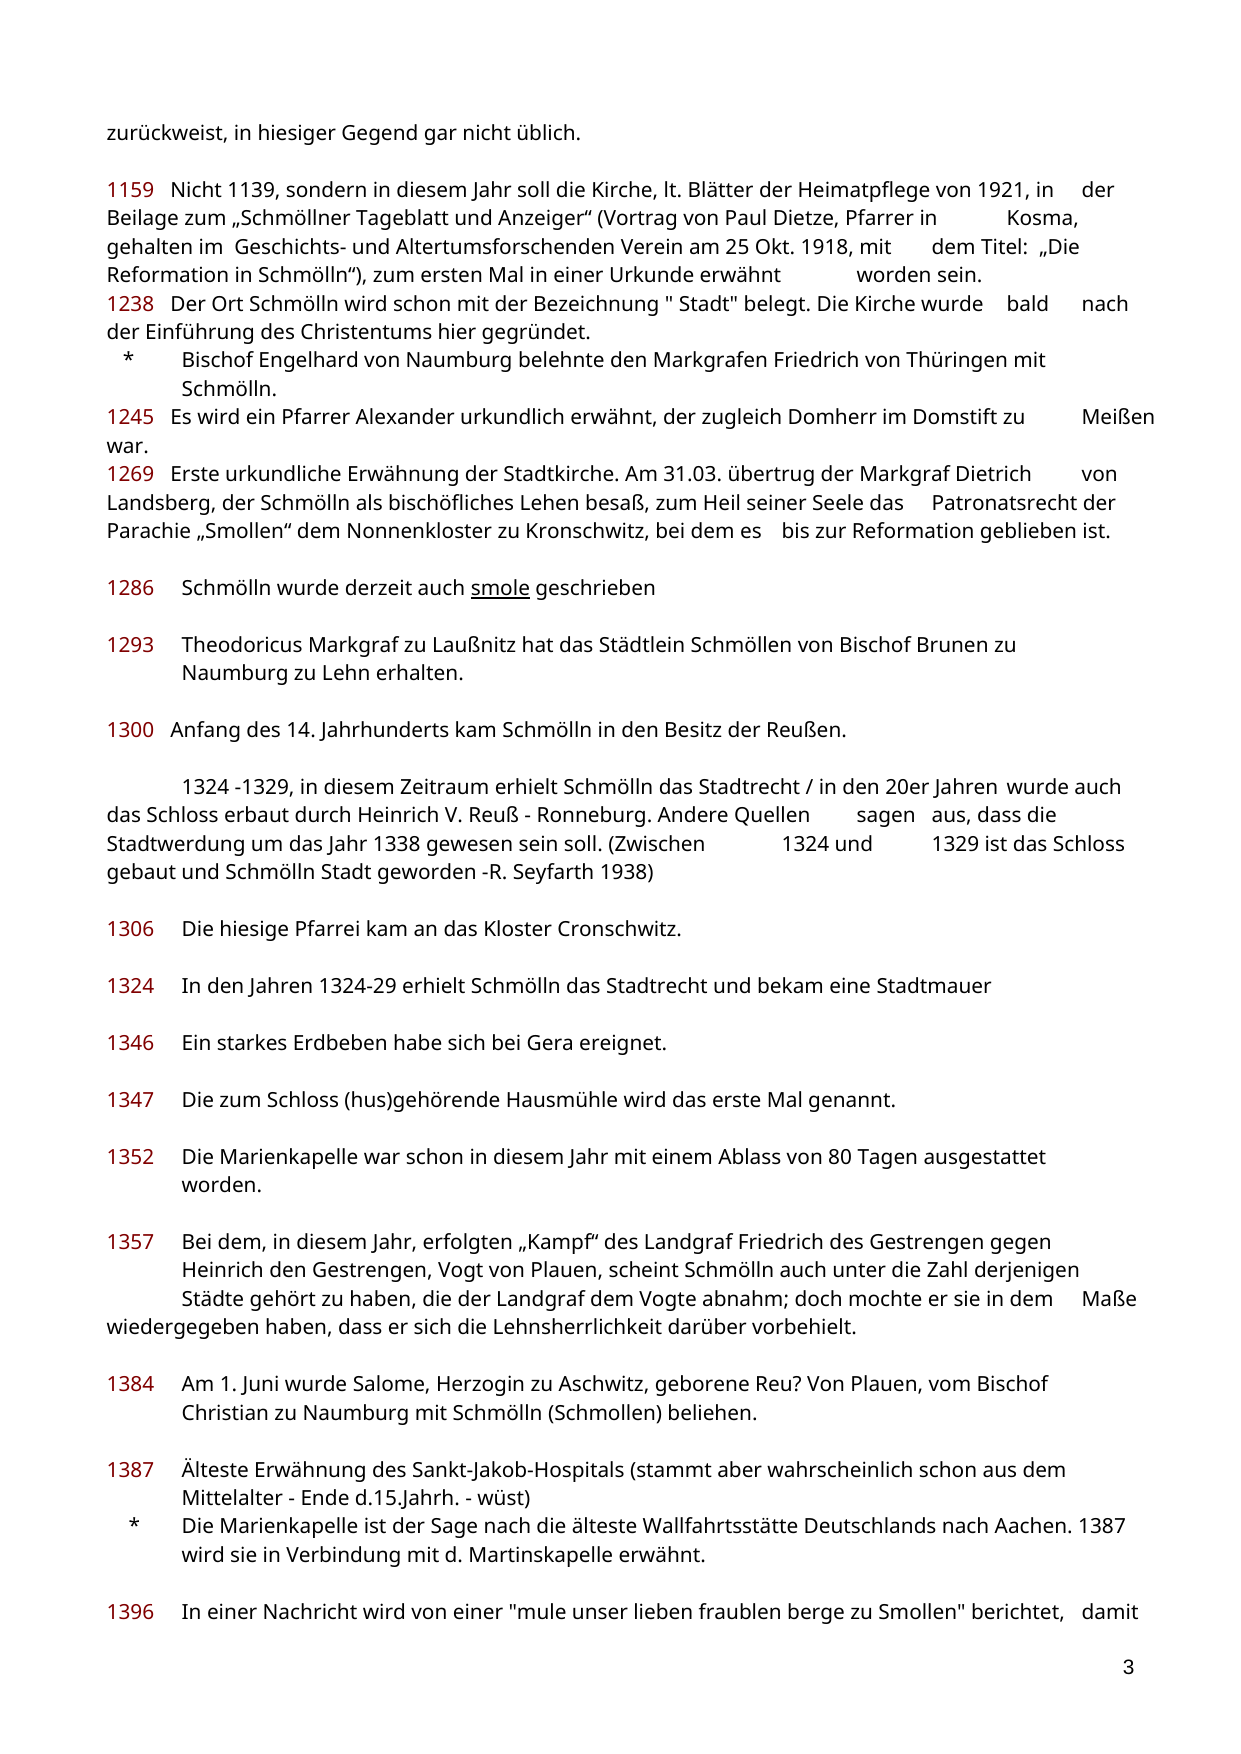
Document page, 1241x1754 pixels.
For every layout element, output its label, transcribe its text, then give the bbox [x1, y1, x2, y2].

text * Bischof Engelhard von Naumburg belehnte den Markgrafen Friedrich von Thüringen mit Schmölln. [106, 346, 1157, 402]
text 1384 Am 1. Juni wurde Salome, Herzogin zu Aschwitz, geborene Reu? Von Plauen, vom Bischof Christian zu Naumburg mit Schmölln (Schmollen) beliehen. [106, 1369, 1157, 1426]
text 1159 Nicht 1139, sondern in diesem Jahr soll die Kirche, lt. Blätter der Heimatpflege von 1921, in der Beilage zum „Schmöllner Tageblatt und Anzeiger“ (Vortrag von Paul Dietze, Pfarrer in Kosma, gehalten im Geschichts- und Altertumsforschenden Verein am 25 Okt. 1918, mit dem Titel: „Die Reformation in Schmölln“), zum ersten Mal in einer Urkunde erwähnt worden sein. [106, 175, 1157, 289]
text zurückweist, in hiesiger Gegend gar nicht üblich. [106, 118, 1157, 147]
text 1245 Es wird ein Pfarrer Alexander urkundlich erwähnt, der zugleich Domherr im Domstift zu Meißen war. [106, 402, 1157, 459]
text 1324 -1329, in diesem Zeitraum erhielt Schmölln das Stadtrecht / in den 20er Jahren wurde auch das Schloss erbaut durch Heinrich V. Reuß - Ronneburg. Andere Quellen sagen aus, dass die Stadtwerdung um das Jahr 1338 gewesen sein soll. (Zwischen 1324 und 1329 ist das Schloss gebaut und Schmölln Stadt geworden -R. Seyfarth 1938) [106, 772, 1157, 886]
text 1269 Erste urkundliche Erwähnung der Stadtkirche. Am 31.03. übertrug der Markgraf Dietrich von Landsberg, der Schmölln als bischöfliches Lehen besaß, zum Heil seiner Seele das Patronatsrecht der Parachie „Smollen“ dem Nonnenkloster zu Kronschwitz, bei dem es bis zur Reformation geblieben ist. [106, 459, 1157, 545]
text * Die Marienkapelle ist der Sage nach die älteste Wallfahrtsstätte Deutschlands nach Aachen. 1387 wird sie in Verbindung mit d. Martinskapelle erwähnt. [128, 1512, 1157, 1568]
text 1396 In einer Nachricht wird von einer "mule unser lieben fraublen berge zu Smollen" berichtet, damit [106, 1597, 1157, 1625]
text 1352 Die Marienkapelle war schon in diesem Jahr mit einem Ablass von 80 Tagen ausgestattet worden. [106, 1142, 1157, 1199]
text 1347 Die zum Schloss (hus)gehörende Hausmühle wird das erste Mal genannt. [106, 1085, 1157, 1113]
text 1324 In den Jahren 1324-29 erhielt Schmölln das Stadtrecht und bekam eine Stadtmauer [106, 971, 1157, 1000]
text 1293 Theodoricus Markgraf zu Laußnitz hat das Städtlein Schmöllen von Bischof Brunen zu Naumburg zu Lehn erhalten. [106, 630, 1157, 687]
text 1357 Bei dem, in diesem Jahr, erfolgten „Kampf“ des Landgraf Friedrich des Gestrengen gegen Heinrich den Gestrengen, Vogt von Plauen, scheint Schmölln auch unter die Zahl derjenigen Städte gehört zu haben, die der Landgraf dem Vogte abnahm; doch mochte er sie in dem Maße wiedergegeben haben, dass er sich die Lehnsherrlichkeit darüber vorbehielt. [106, 1227, 1157, 1341]
text 1286 Schmölln wurde derzeit auch smole geschrieben [106, 573, 1157, 602]
text 1300 Anfang des 14. Jahrhunderts kam Schmölln in den Besitz der Reußen. [106, 715, 1157, 744]
text 1387 Älteste Erwähnung des Sankt-Jakob-Hospitals (stammt aber wahrscheinlich schon aus dem Mittelalter - Ende d.15.Jahrh. - wüst) [106, 1455, 1157, 1512]
text 1306 Die hiesige Pfarrei kam an das Kloster Cronschwitz. [106, 914, 1157, 943]
text 1346 Ein starkes Erdbeben habe sich bei Gera ereignet. [106, 1028, 1157, 1057]
text 1238 Der Ort Schmölln wird schon mit der Bezeichnung " Stadt" belegt. Die Kirche wurde bald nach der Einführung des Christentums hier gegründet. [106, 289, 1157, 346]
